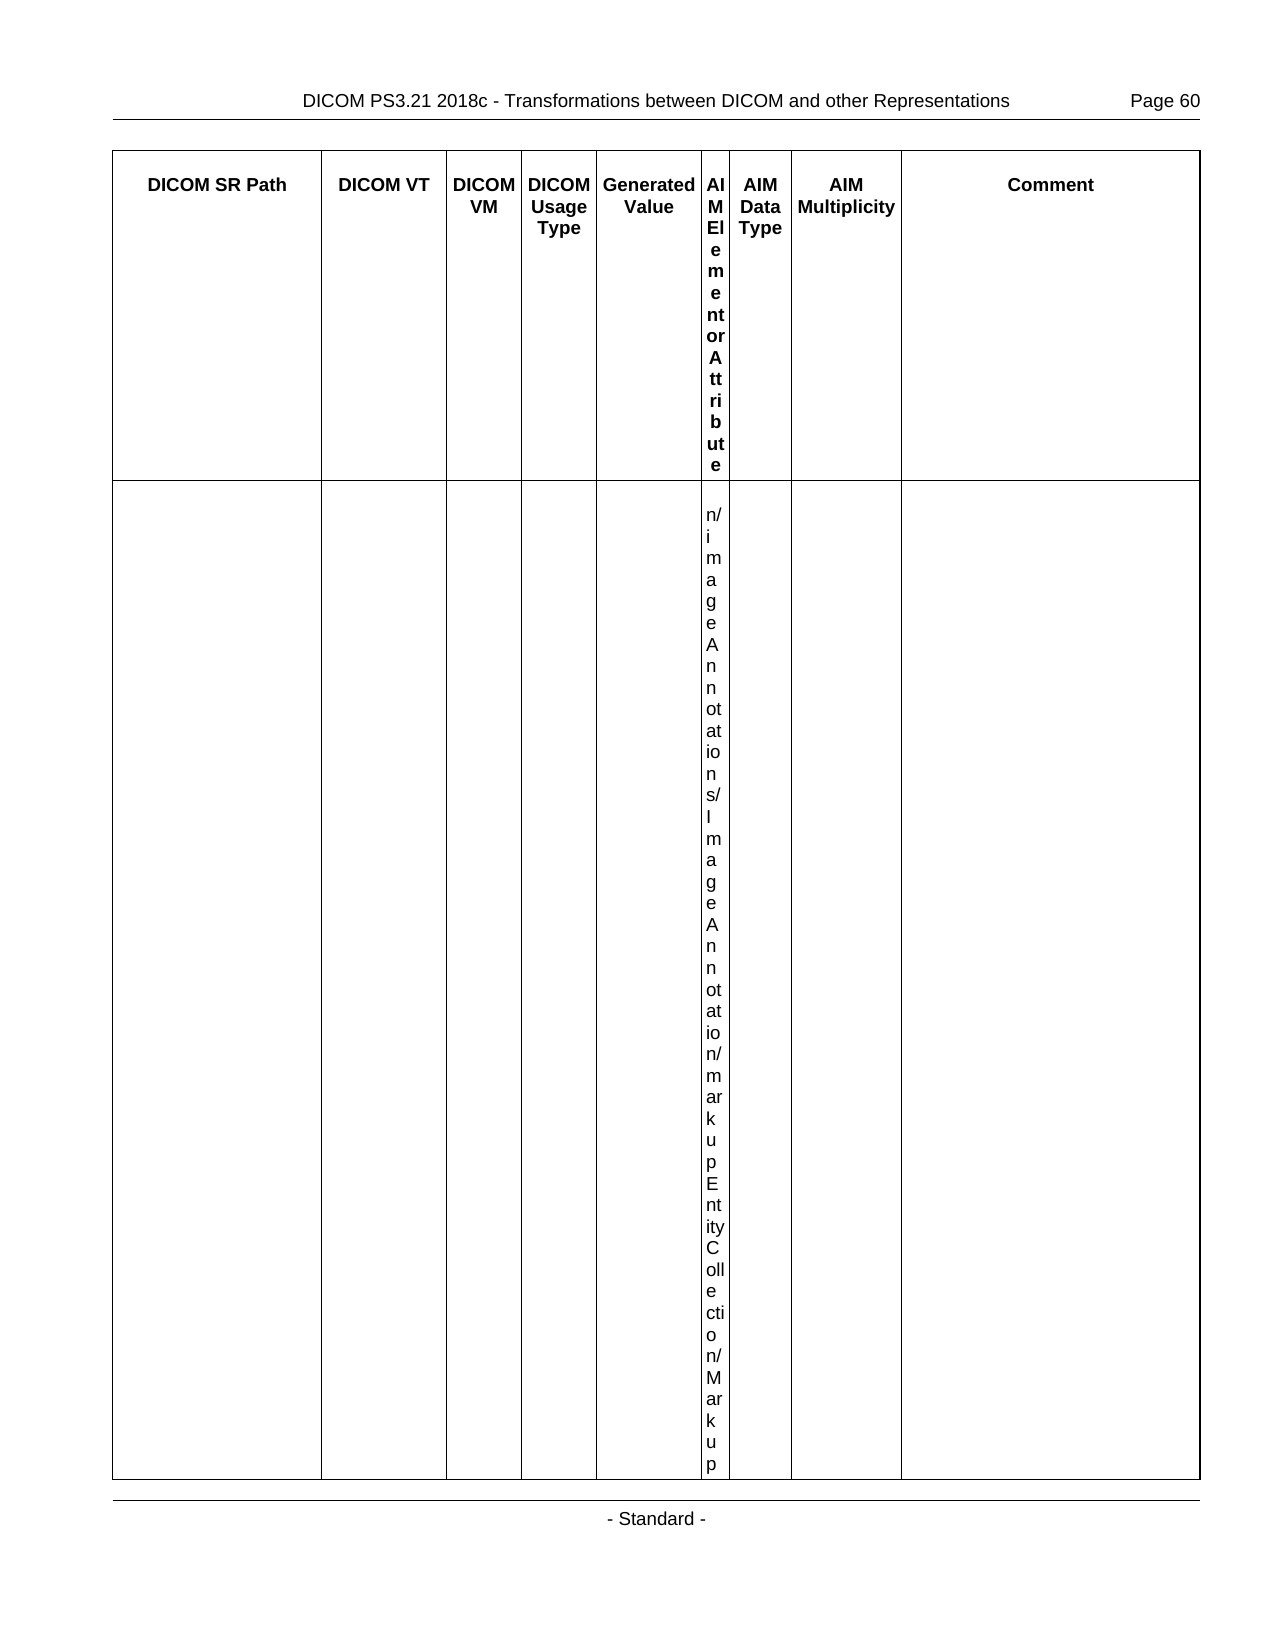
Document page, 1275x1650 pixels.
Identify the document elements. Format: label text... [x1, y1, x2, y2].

table_cell [522, 481, 596, 1478]
table_header Generated Value [597, 151, 701, 480]
table_cell [447, 481, 521, 1478]
table_header DICOM Usage Type [522, 151, 596, 480]
table_cell [322, 481, 446, 1478]
table_header Comment [902, 151, 1199, 480]
table_cell [113, 481, 321, 1478]
table_header DICOM VT [322, 151, 446, 480]
table_header AIM Multiplicity [792, 151, 901, 480]
table_header DICOM VM [447, 151, 521, 480]
table_cell [730, 481, 791, 1478]
table_cell [902, 481, 1199, 1478]
table_header AIM Element or Attribute [702, 151, 729, 480]
table_header AIM Data Type [730, 151, 791, 480]
table_cell n/​image​Annotations/​Image​Annotation/​​markup​Entity​Collection/​Markup [702, 481, 729, 1478]
table_cell [792, 481, 901, 1478]
table_header DICOM SR Path [113, 151, 321, 480]
table_cell [597, 481, 701, 1478]
